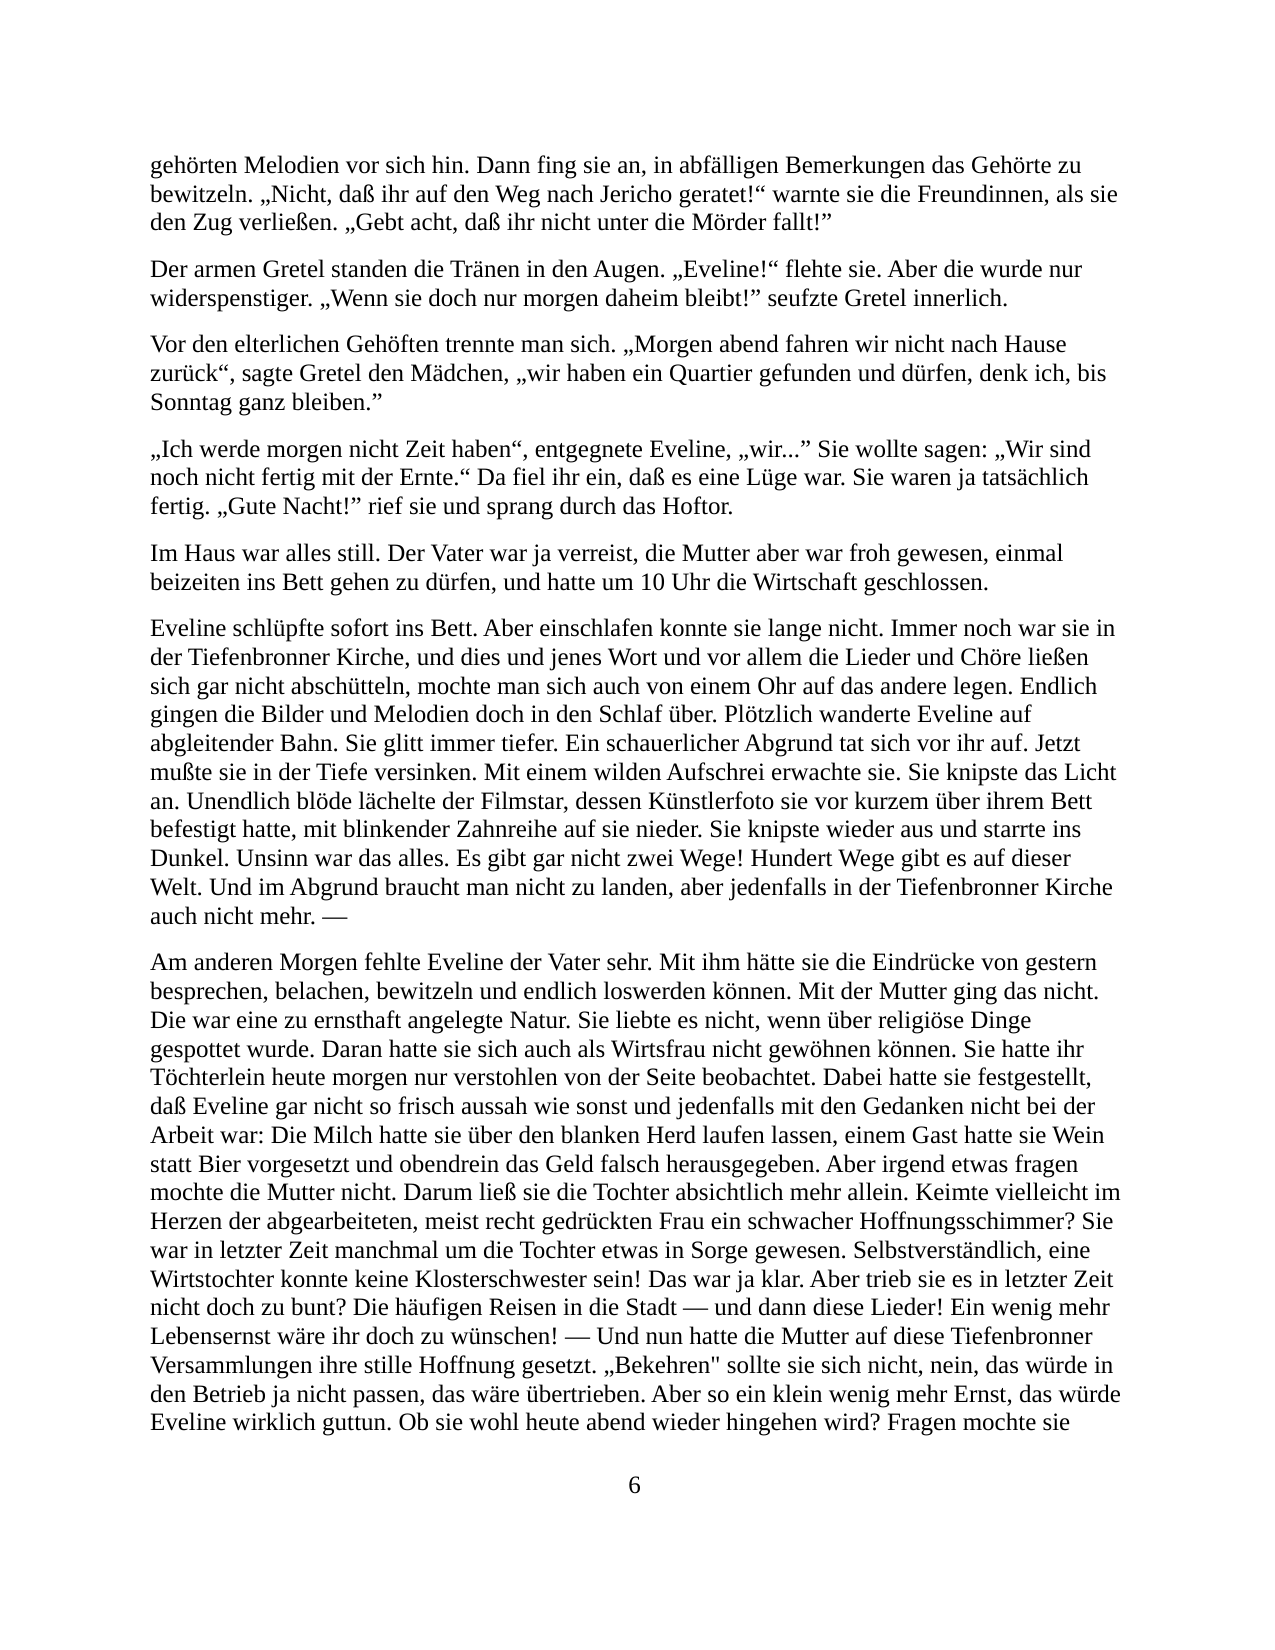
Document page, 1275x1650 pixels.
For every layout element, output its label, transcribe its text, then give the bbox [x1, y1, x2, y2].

text Der armen Gretel standen die Tränen in den Augen. „Eveline!“ flehte sie. Aber die wurde nur widerspenstiger. „Wenn sie doch nur morgen daheim bleibt!” seufzte Gretel innerlich. [150, 254, 1125, 312]
text gehörten Melodien vor sich hin. Dann fing sie an, in abfälligen Bemerkungen das Gehörte zu bewitzeln. „Nicht, daß ihr auf den Weg nach Jericho geratet!“ warnte sie die Freundinnen, als sie den Zug verließen. „Gebt acht, daß ihr nicht unter die Mörder fallt!” [150, 150, 1125, 236]
text Eveline schlüpfte sofort ins Bett. Aber einschlafen konnte sie lange nicht. Immer noch war sie in der Tiefenbronner Kirche, und dies und jenes Wort und vor allem die Lieder und Chöre ließen sich gar nicht abschütteln, mochte man sich auch von einem Ohr auf das andere legen. Endlich gingen die Bilder und Melodien doch in den Schlaf über. Plötzlich wanderte Eveline auf abgleitender Bahn. Sie glitt immer tiefer. Ein schauerlicher Abgrund tat sich vor ihr auf. Jetzt mußte sie in der Tiefe versinken. Mit einem wilden Aufschrei erwachte sie. Sie knipste das Licht an. Unendlich blöde lächelte der Filmstar, dessen Künstlerfoto sie vor kurzem über ihrem Bett befestigt hatte, mit blinkender Zahnreihe auf sie nieder. Sie knipste wieder aus und starrte ins Dunkel. Unsinn war das alles. Es gibt gar nicht zwei Wege! Hundert Wege gibt es auf dieser Welt. Und im Abgrund braucht man nicht zu landen, aber jedenfalls in der Tiefenbronner Kirche auch nicht mehr. — [150, 613, 1125, 929]
text Vor den elterlichen Gehöften trennte man sich. „Morgen abend fahren wir nicht nach Hause zurück“, sagte Gretel den Mädchen, „wir haben ein Quartier gefunden und dürfen, denk ich, bis Sonntag ganz bleiben.” [150, 329, 1125, 416]
text Im Haus war alles still. Der Vater war ja verreist, die Mutter aber war froh gewesen, einmal beizeiten ins Bett gehen zu dürfen, und hatte um 10 Uhr die Wirtschaft geschlossen. [150, 538, 1125, 595]
text Am anderen Morgen fehlte Eveline der Vater sehr. Mit ihm hätte sie die Eindrücke von gestern besprechen, belachen, bewitzeln und endlich loswerden können. Mit der Mutter ging das nicht. Die war eine zu ernsthaft angelegte Natur. Sie liebte es nicht, wenn über religiöse Dinge gespottet wurde. Daran hatte sie sich auch als Wirtsfrau nicht gewöhnen können. Sie hatte ihr Töchterlein heute morgen nur verstohlen von der Seite beobachtet. Dabei hatte sie festgestellt, daß Eveline gar nicht so frisch aussah wie sonst und jedenfalls mit den Gedanken nicht bei der Arbeit war: Die Milch hatte sie über den blanken Herd laufen lassen, einem Gast hatte sie Wein statt Bier vorgesetzt und obendrein das Geld falsch herausgegeben. Aber irgend etwas fragen mochte die Mutter nicht. Darum ließ sie die Tochter absichtlich mehr allein. Keimte vielleicht im Herzen der abgearbeiteten, meist recht gedrückten Frau ein schwacher Hoffnungsschimmer? Sie war in letzter Zeit manchmal um die Tochter etwas in Sorge gewesen. Selbstverständlich, eine Wirtstochter konnte keine Klosterschwester sein! Das war ja klar. Aber trieb sie es in letzter Zeit nicht doch zu bunt? Die häufigen Reisen in die Stadt — und dann diese Lieder! Ein wenig mehr Lebensernst wäre ihr doch zu wünschen! — Und nun hatte die Mutter auf diese Tiefenbronner Versammlungen ihre stille Hoffnung gesetzt. „Bekehren" sollte sie sich nicht, nein, das würde in den Betrieb ja nicht passen, das wäre übertrieben. Aber so ein klein wenig mehr Ernst, das würde Eveline wirklich guttun. Ob sie wohl heute abend wieder hingehen wird? Fragen mochte sie [150, 947, 1125, 1436]
text „Ich werde morgen nicht Zeit haben“, entgegnete Eveline, „wir...” Sie wollte sagen: „Wir sind noch nicht fertig mit der Ernte.“ Da fiel ihr ein, daß es eine Lüge war. Sie waren ja tatsächlich fertig. „Gute Nacht!” rief sie und sprang durch das Hoftor. [150, 434, 1125, 520]
